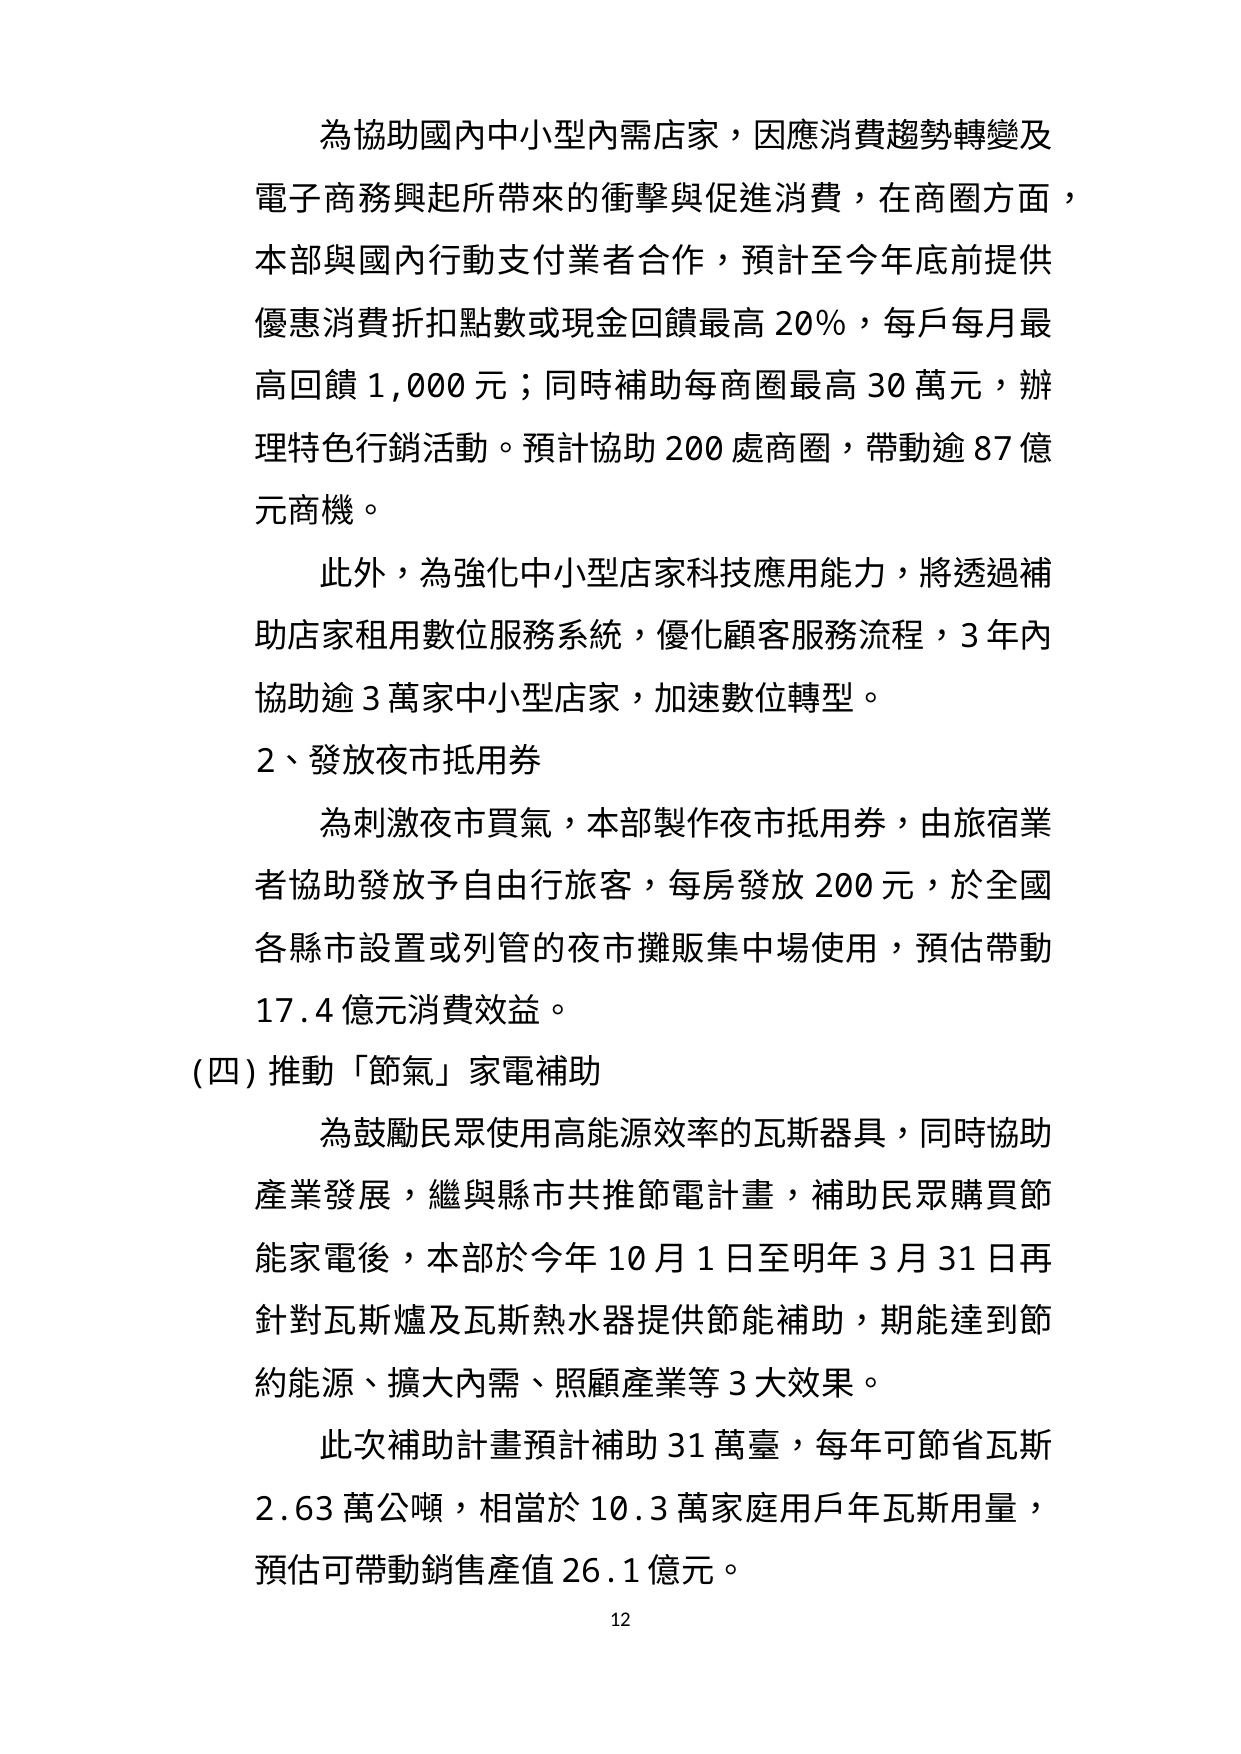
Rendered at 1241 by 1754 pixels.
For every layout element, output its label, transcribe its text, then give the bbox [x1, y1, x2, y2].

text 此次補助計畫預計補助31萬臺，每年可節省瓦斯2.63萬公噸，相當於10.3萬家庭用戶年瓦斯用量，預估可帶動銷售產值26.1億元。 [254, 1408, 1053, 1595]
text 為鼓勵民眾使用高能源效率的瓦斯器具，同時協助產業發展，繼與縣市共推節電計畫，補助民眾購買節能家電後，本部於今年10月1日至明年3月31日再針對瓦斯爐及瓦斯熱水器提供節能補助，期能達到節約能源、擴大內需、照顧產業等3大效果。 [254, 1095, 1053, 1408]
text (四) 推動「節氣」家電補助 [187, 1035, 1053, 1095]
text 為協助國內中小型內需店家，因應消費趨勢轉變及電子商務興起所帶來的衝擊與促進消費，在商圈方面，本部與國內行動支付業者合作，預計至今年底前提供優惠消費折扣點數或現金回饋最高20％，每戶每月最高回饋1,000元；同時補助每商圈最高30萬元，辦理特色行銷活動。預計協助200處商圈，帶動逾87億元商機。 [254, 97, 1053, 535]
text 此外，為強化中小型店家科技應用能力，將透過補助店家租用數位服務系統，優化顧客服務流程，3年內協助逾3萬家中小型店家，加速數位轉型。 [254, 535, 1053, 722]
text 為刺激夜市買氣，本部製作夜市抵用券，由旅宿業者協助發放予自由行旅客，每房發放200元，於全國各縣市設置或列管的夜市攤販集中場使用，預估帶動17.4億元消費效益。 [254, 785, 1053, 1035]
text 2、發放夜市抵用券 [187, 722, 1053, 785]
